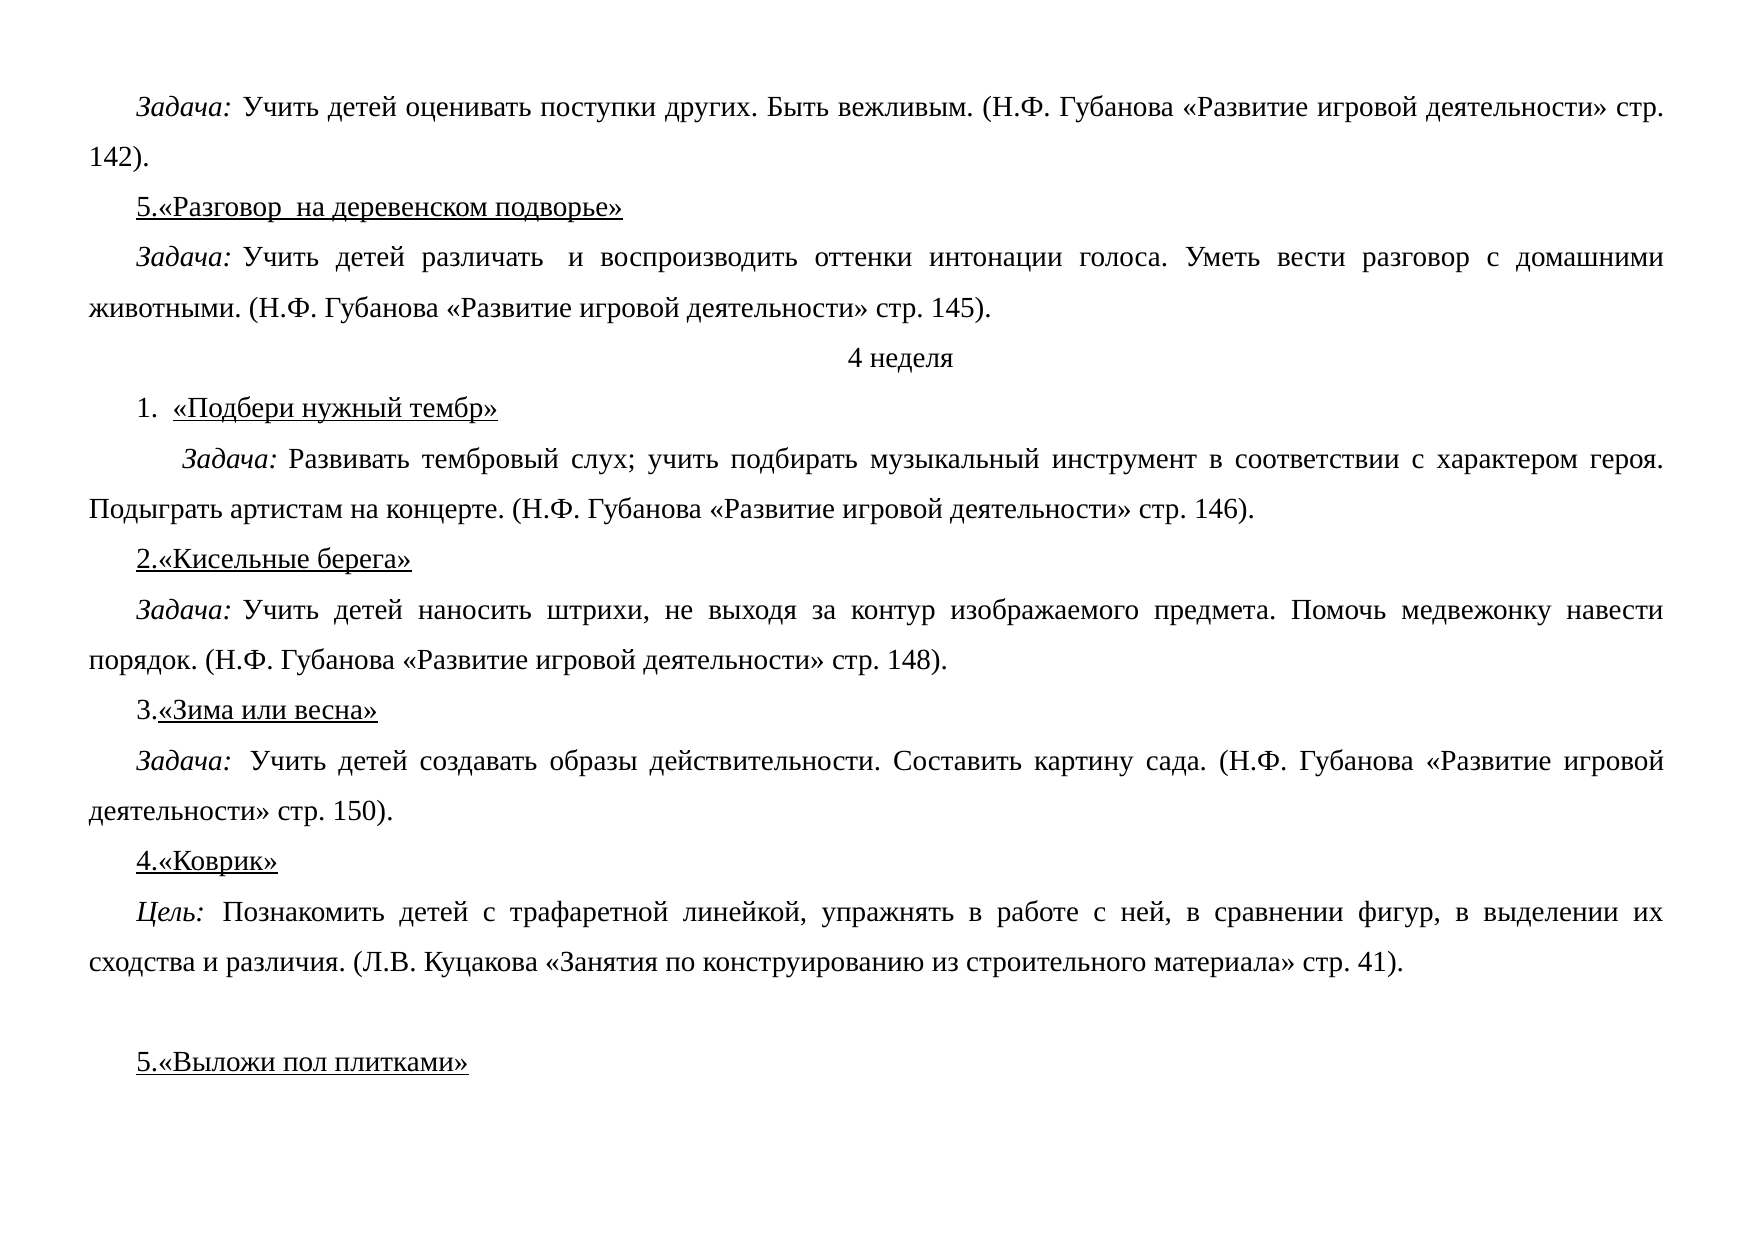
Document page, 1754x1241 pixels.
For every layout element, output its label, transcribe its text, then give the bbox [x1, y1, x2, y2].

text Цель: Познакомить детей с трафаретной линейкой, упражнять в работе с ней, в сравнении фигур, в выделении их сходства и различия. (Л.В. Куцакова «Занятия по конструированию из строительного материала» стр. 41). [89, 894, 1665, 977]
text 3.«Зима или весна» [89, 692, 1665, 726]
text 5.«Выложи пол плитками» [136, 1044, 1665, 1078]
text Задача: Учить детей создавать образы действительности. Составить картину сада. (Н.Ф. Губанова «Развитие игровой деятельности» стр. 150). [89, 743, 1665, 827]
text 2.«Кисельные берега» [136, 541, 1665, 575]
text Задача: Учить детей различать и воспроизводить оттенки интонации голоса. Уметь вести разговор с домашними животными. (Н.Ф. Губанова «Развитие игровой деятельности» стр. 145). [89, 239, 1665, 323]
text 4.«Коврик» [136, 843, 1665, 877]
text 1. «Подбери нужный тембр» [89, 391, 1665, 424]
text 5.«Разговор на деревенском подворье» [136, 189, 1665, 223]
text Задача: Учить детей наносить штрихи, не выходя за контур изображаемого предмета. Помочь медвежонку навести порядок. (Н.Ф. Губанова «Развитие игровой деятельности» стр. 148). [89, 592, 1665, 676]
text 4 неделя [89, 340, 1665, 374]
text Задача: Учить детей оценивать поступки других. Быть вежливым. (Н.Ф. Губанова «Развитие игровой деятельности» стр. 142). [89, 89, 1665, 172]
text Задача: Развивать тембровый слух; учить подбирать музыкальный инструмент в соответствии с характером героя. Подыграть артистам на концерте. (Н.Ф. Губанова «Развитие игровой деятельности» стр. 146). [89, 441, 1665, 525]
